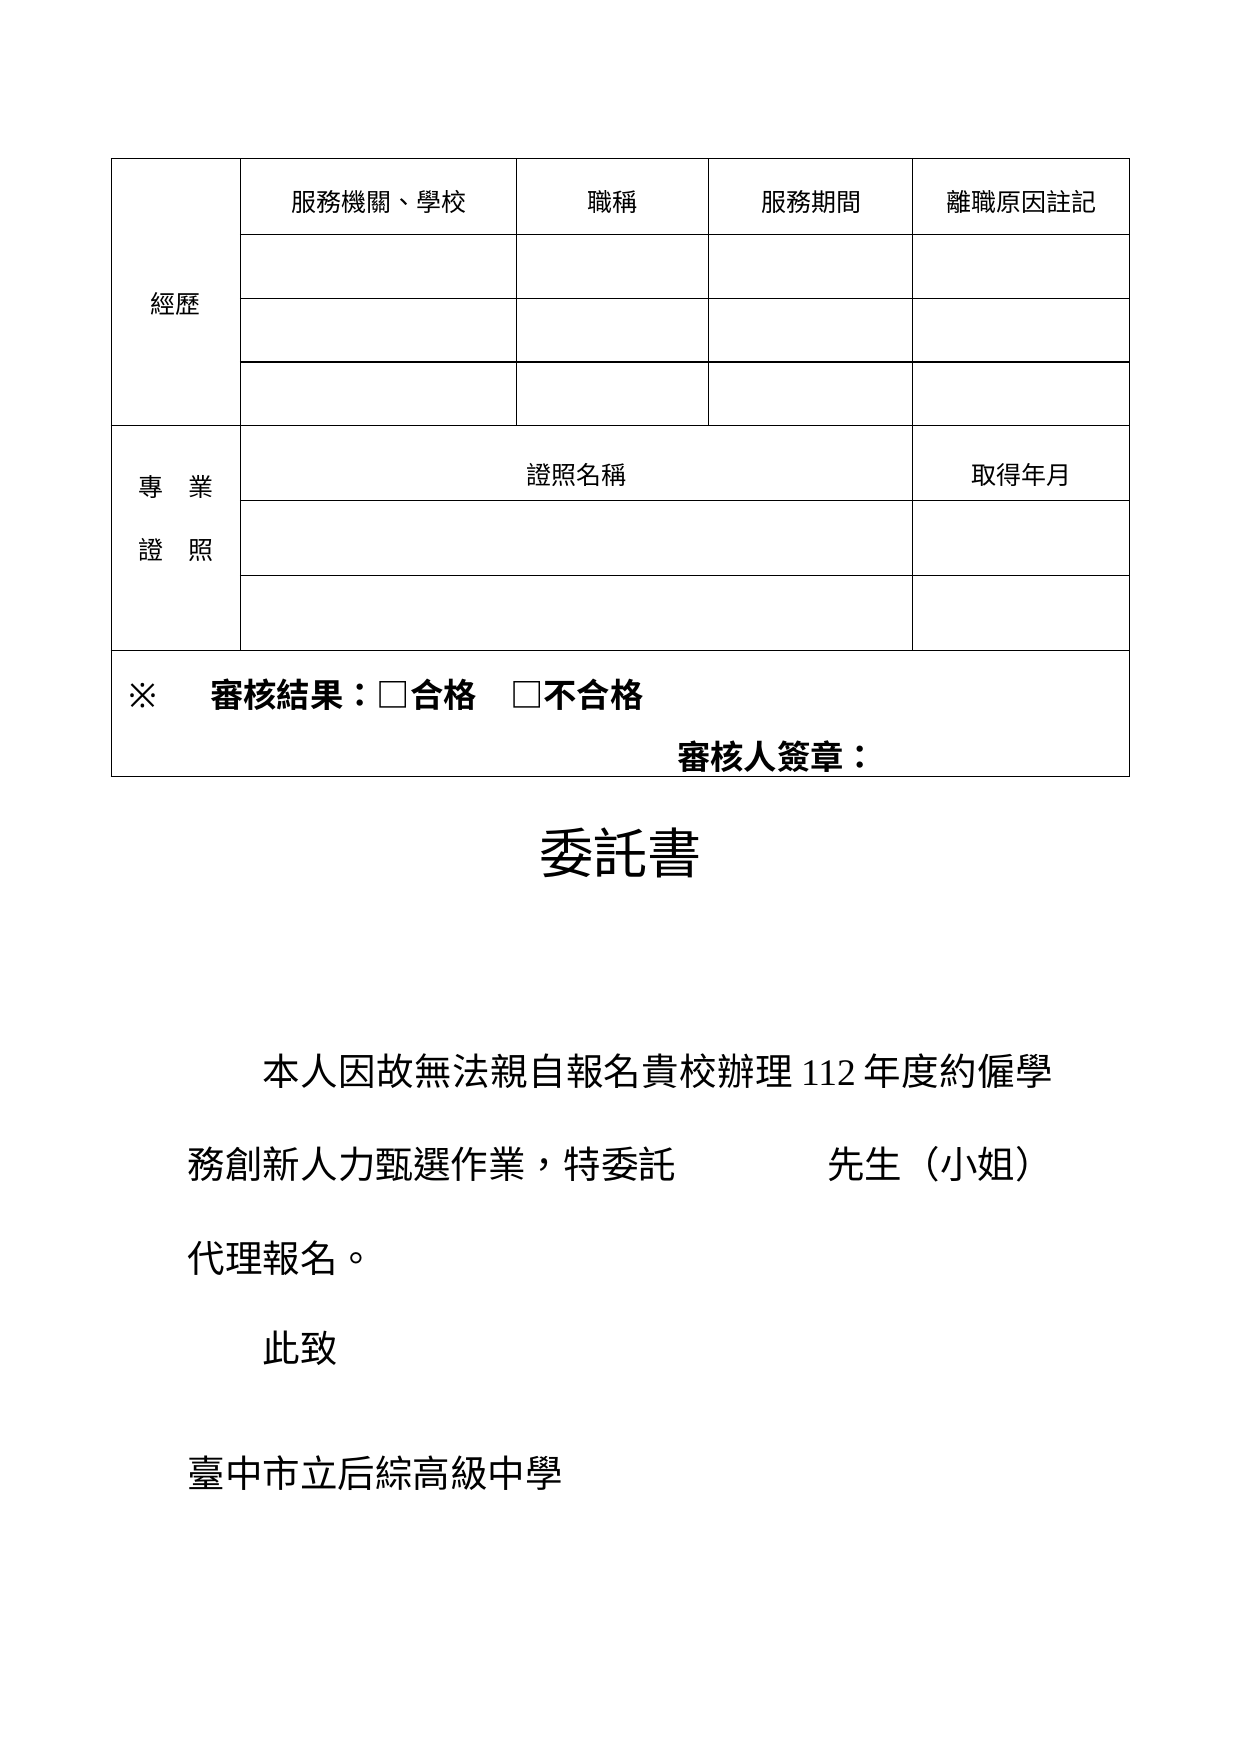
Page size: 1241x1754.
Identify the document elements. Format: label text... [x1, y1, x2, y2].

table_cell [913, 363, 1129, 425]
table_cell 離職原因註記 [913, 159, 1129, 234]
table_cell 審核結果：□合格 □不合格 審核人簽章： [112, 651, 1129, 776]
table_cell [241, 501, 912, 575]
text 本人因故無法親自報名貴校辦理112年度約僱學務創新人力甄選作業，特委託 先生（小姐）代理報名。 [187, 1027, 1053, 1277]
text 委託書 [187, 777, 1053, 902]
table_cell [517, 299, 708, 361]
table_cell 職稱 [517, 159, 708, 234]
table_cell [517, 235, 708, 298]
table_cell [913, 299, 1129, 361]
text 臺中市立后綜高級中學 [187, 1429, 1053, 1492]
table_cell 服務期間 [709, 159, 912, 234]
table_cell [913, 235, 1129, 298]
table_cell 服務機關、學校 [241, 159, 516, 234]
table_cell [241, 576, 912, 650]
table_cell [913, 501, 1129, 575]
table_cell [241, 299, 516, 361]
table_cell [517, 363, 708, 425]
table_cell 取得年月 [913, 426, 1129, 500]
table_cell [913, 576, 1129, 650]
table_cell [709, 299, 912, 361]
table_cell [709, 363, 912, 425]
table_cell 證照名稱 [241, 426, 912, 500]
table_cell 專 業 證 照 [112, 426, 240, 650]
table_cell [709, 235, 912, 298]
text 此致 [187, 1304, 1053, 1367]
table_cell [241, 235, 516, 298]
table_cell [241, 363, 516, 425]
table_cell 經歷 [112, 159, 240, 425]
